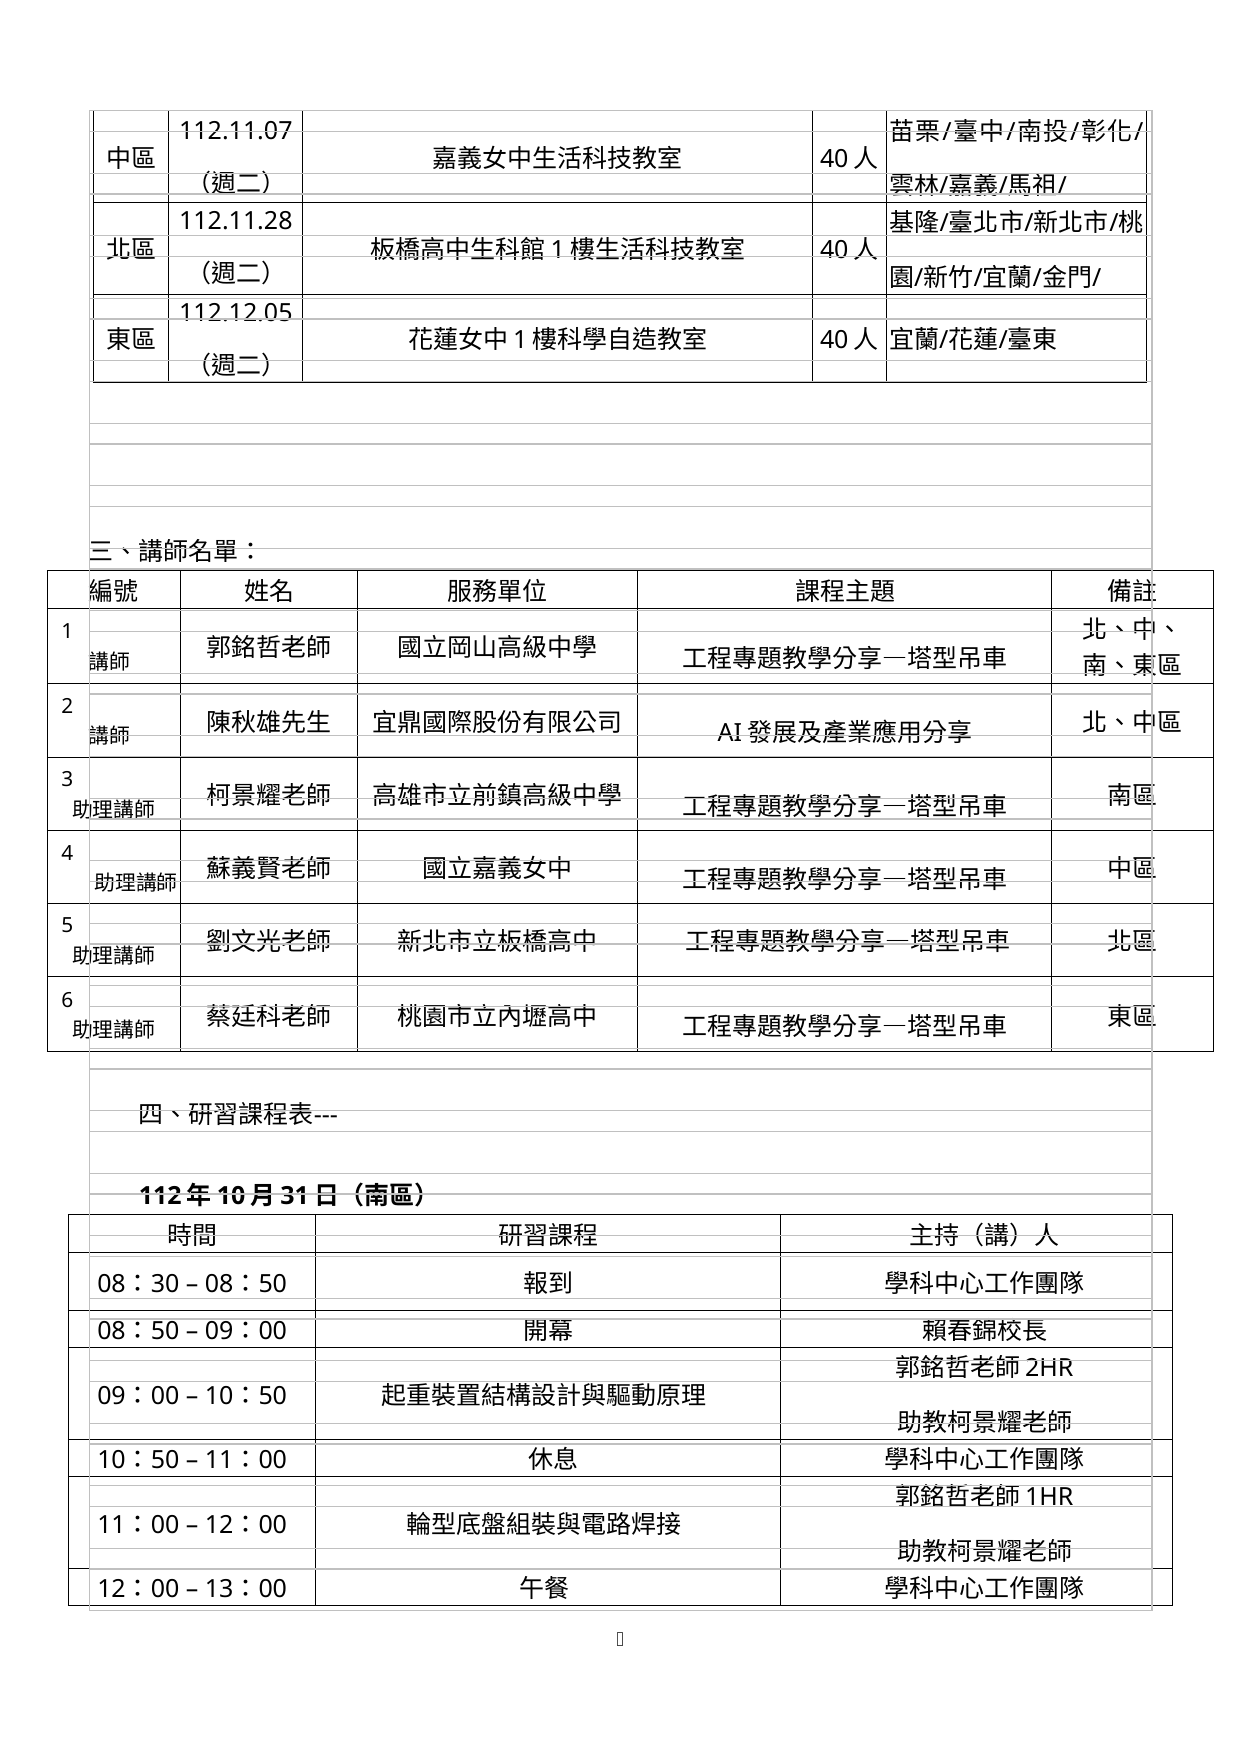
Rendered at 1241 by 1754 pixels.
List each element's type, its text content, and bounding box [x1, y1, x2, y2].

table_header 研習課程 [316, 1236, 780, 1252]
table_cell 5 助理講師 [90, 904, 180, 923]
table_cell AI發展及產業應用分享 [638, 684, 1051, 693]
table_cell 北區 [1052, 904, 1151, 923]
table_cell [316, 1348, 780, 1360]
table_cell 南區 [1136, 786, 1151, 798]
table_cell 郭銘哲老師1HR 助教柯景耀老師 [1013, 1486, 1151, 1506]
table_cell 蔡廷科老師 [181, 1007, 357, 1048]
table_cell 郭銘哲老師1HR 助教柯景耀老師 [980, 1486, 1000, 1506]
table_cell 工程專題教學分享—塔型吊車 [638, 831, 1051, 860]
table_cell 宜鼎國際股份有限公司 [358, 695, 637, 735]
table_cell 南區 [1052, 820, 1151, 830]
table_cell 賴春錦校長 [781, 1320, 1151, 1347]
text 112年10月31日（南區） [90, 1152, 1151, 1173]
table_cell [69, 1440, 89, 1476]
table_cell [94, 195, 168, 202]
table_cell [94, 111, 168, 131]
table_cell 工程專題教學分享—塔型吊車 [638, 632, 1051, 673]
table_cell 花蓮女中1樓科學自造教室 [303, 320, 812, 360]
table_cell [358, 882, 637, 903]
table_header 主持（講）人 [1153, 1215, 1172, 1252]
table_cell [316, 1486, 780, 1506]
table_cell 南區 [1052, 799, 1151, 818]
table_cell [316, 1299, 780, 1309]
table_cell 3 助理講師 [90, 799, 180, 818]
table_cell [181, 611, 357, 631]
table_cell [90, 1424, 315, 1438]
table_cell [303, 174, 812, 193]
table_cell 郭銘哲老師2HR 助教柯景耀老師 [781, 1424, 1151, 1438]
table_cell [94, 299, 168, 318]
table_cell 北區 [1052, 945, 1151, 976]
table_cell [303, 111, 812, 131]
table_cell 學科中心工作團隊 [781, 1570, 1151, 1605]
table_cell [94, 361, 168, 381]
table_cell 起重裝置結構設計與驅動原理 [316, 1382, 780, 1423]
table_cell 郭銘哲老師1HR 助教柯景耀老師 [781, 1549, 1151, 1567]
table_cell 112.12.05 （週二） [169, 361, 302, 381]
table_cell 112.11.28 [169, 203, 302, 235]
table_cell [181, 674, 357, 683]
table_cell 北、中、 南、東區 [1052, 674, 1151, 683]
table_cell [638, 820, 1051, 830]
table_cell [813, 361, 886, 381]
table_cell [1153, 1440, 1172, 1476]
table_cell [90, 1311, 315, 1318]
table_cell 北區 [94, 236, 168, 256]
table_cell 40人 [813, 236, 886, 256]
table_cell [781, 1299, 1151, 1309]
table_cell 2 講師 [48, 684, 89, 757]
table_cell [358, 684, 637, 693]
table_cell 3 助理講師 [48, 758, 89, 830]
table_cell 苗栗/臺中/南投/彰化/雲林/嘉義/馬祖/ [887, 174, 920, 193]
table_cell 苗栗/臺中/南投/彰化/雲林/嘉義/馬祖/ [982, 174, 1028, 193]
table_cell 08：30 – 08：50 [90, 1257, 315, 1298]
table_cell 劉文光老師 [181, 945, 357, 976]
table_cell 東區 [94, 320, 168, 360]
table_cell 中區 [94, 132, 168, 173]
table_cell 北區 [1052, 924, 1151, 943]
table_cell 郭銘哲老師2HR 助教柯景耀老師 [781, 1361, 1151, 1381]
table_cell [316, 1477, 780, 1485]
table_header [48, 571, 89, 608]
table_header 時間 [176, 1228, 186, 1235]
table_cell 南區 [1153, 758, 1213, 830]
table_cell 東區 [1136, 1007, 1151, 1024]
table_cell 北、中、 南、東區 [1153, 609, 1213, 683]
text 四、研習課程表--- [90, 1071, 1151, 1110]
table_cell [181, 882, 357, 903]
table_cell [90, 1549, 315, 1567]
table_cell [813, 174, 886, 193]
table_cell 基隆/臺北市/新北市/桃 [887, 203, 1146, 235]
table_cell 劉文光老師 [181, 904, 357, 923]
table_cell 板橋高中生科館1樓生活科技教室 [303, 236, 812, 256]
table_cell 郭銘哲老師2HR 助教柯景耀老師 [781, 1348, 1151, 1360]
table_cell 09：00 – 10：50 [90, 1382, 315, 1423]
table_cell 4 助理講師 [90, 861, 180, 881]
table_cell 40人 [813, 257, 886, 293]
table_cell [69, 1569, 89, 1605]
table_cell 苗栗/臺中/南投/彰化/雲林/嘉義/馬祖/ [887, 195, 1146, 202]
table_cell [358, 736, 637, 756]
table_cell 東區 [1052, 977, 1151, 985]
table_cell 板橋高中生科館1樓生活科技教室 [303, 203, 812, 235]
table_cell 4 助理講師 [48, 831, 89, 903]
table_cell 開幕 [316, 1320, 780, 1347]
table_cell [69, 1348, 89, 1438]
table_cell 苗栗/臺中/南投/彰化/雲林/嘉義/馬祖/ [887, 132, 1146, 173]
table_cell 2 講師 [90, 684, 180, 693]
table_cell 國立嘉義女中 [358, 861, 637, 881]
table_cell 112.12.05 （週二） [169, 299, 302, 318]
table_cell [813, 111, 886, 131]
table_cell 苗栗/臺中/南投/彰化/雲林/嘉義/馬祖/ [887, 111, 1146, 131]
table_header 主持（講）人 [781, 1215, 1151, 1235]
table_cell 工程專題教學分享—塔型吊車 [638, 1007, 1051, 1048]
table_cell 3 助理講師 [90, 758, 180, 798]
table_cell 劉文光老師 [181, 924, 357, 943]
table_cell 北、中、 南、東區 [1052, 632, 1151, 673]
table_cell 北、中區 [1052, 684, 1151, 693]
table_cell 工程專題教學分享—塔型吊車 [638, 924, 1051, 943]
table_header 服務單位 [358, 571, 637, 608]
table_cell 5 助理講師 [90, 924, 180, 943]
table_cell 中區 [1120, 862, 1128, 869]
table_cell 南區 [1052, 758, 1151, 798]
table_cell [638, 986, 1051, 1006]
table_cell 國立岡山高級中學 [358, 632, 637, 673]
table_cell [69, 1477, 89, 1567]
table_cell [181, 684, 357, 693]
table_cell 中區 [1136, 861, 1151, 876]
table_cell 報到 [316, 1257, 780, 1298]
table_header 課程主題 [638, 571, 1051, 608]
table_cell [887, 236, 1146, 256]
table_cell 柯景耀老師 [181, 820, 357, 830]
table_cell 6 助理講師 [90, 1007, 180, 1048]
table_cell [90, 611, 180, 631]
text 三、講師名單： [90, 508, 1151, 548]
table_cell [358, 674, 637, 683]
table_cell 6 助理講師 [90, 977, 180, 985]
table_cell 郭銘哲老師1HR 助教柯景耀老師 [781, 1477, 1151, 1485]
table_cell 柯景耀老師 [181, 799, 357, 818]
table_cell [90, 1361, 315, 1381]
table_cell 1 [48, 609, 89, 683]
table_cell 中區 [1052, 861, 1151, 881]
table_cell 工程專題教學分享—塔型吊車 [638, 799, 1051, 818]
table_cell 郭銘哲老師1HR 助教柯景耀老師 [781, 1507, 1151, 1548]
table_cell [1153, 1311, 1172, 1347]
table_cell 112.11.07 （週二） [169, 174, 207, 193]
table_cell [169, 236, 302, 256]
table_cell 40人 [813, 320, 886, 360]
table_cell 11：00 – 12：00 [90, 1507, 315, 1548]
table_cell （週二） [169, 257, 302, 293]
table_cell [90, 1299, 315, 1309]
table_cell [1153, 1253, 1172, 1309]
table_cell [303, 299, 812, 318]
table_cell 北、中區 [1153, 684, 1213, 757]
table_cell [887, 361, 1146, 381]
table_cell 新北市立板橋高中 [358, 924, 637, 943]
table_cell 北、中區 [1052, 695, 1151, 735]
table_header 時間 [69, 1215, 89, 1252]
table_cell 北區 [1153, 904, 1213, 976]
table_header 編號 [90, 571, 180, 608]
table_cell 郭銘哲老師1HR 助教柯景耀老師 [1153, 1477, 1172, 1567]
table_cell AI發展及產業應用分享 [638, 736, 1051, 756]
table_cell 08：50 – 09：00 [90, 1320, 315, 1347]
table_cell 北、中、 南、東區 [1052, 611, 1151, 631]
table_cell 112.11.07 （週二） [205, 174, 267, 193]
table_cell 板橋高中生科館1樓生活科技教室 [303, 257, 812, 293]
table_cell 園/新竹/宜蘭/金門/ [887, 257, 1146, 293]
table_cell [69, 1311, 89, 1347]
table_cell 6 助理講師 [48, 977, 89, 1051]
table_cell [90, 1348, 315, 1360]
table_cell 3 助理講師 [90, 820, 180, 830]
table_cell [303, 361, 812, 381]
table_cell 5 助理講師 [90, 945, 180, 976]
table_header 時間 [90, 1215, 315, 1235]
table_cell 郭銘哲老師2HR 助教柯景耀老師 [781, 1382, 1151, 1423]
table_header 姓名 [181, 571, 357, 608]
table_cell 40人 [813, 203, 886, 235]
table_cell 2 講師 [90, 736, 180, 756]
table_header 研習課程 [316, 1215, 780, 1235]
table_cell [181, 977, 357, 985]
table_cell [638, 611, 1051, 631]
table_cell [90, 1486, 315, 1506]
table_cell 嘉義女中生活科技教室 [303, 132, 812, 173]
text 四、研習課程表--- [90, 1111, 1151, 1131]
table_cell [90, 674, 180, 683]
table_cell 12：00 – 13：00 [90, 1570, 315, 1605]
table_cell [181, 831, 357, 860]
table_cell [90, 1477, 315, 1485]
table_cell [358, 831, 637, 860]
table_cell 新北市立板橋高中 [358, 945, 637, 976]
table_cell [358, 986, 637, 1006]
table_cell [358, 977, 637, 985]
table_cell 學科中心工作團隊 [781, 1257, 1151, 1298]
table_cell [1153, 1569, 1172, 1605]
table_cell [781, 1311, 1151, 1318]
table_cell [181, 736, 357, 756]
table_cell 6 助理講師 [90, 986, 180, 1006]
table_cell [638, 758, 1051, 798]
table_cell 40人 [813, 132, 886, 173]
table_cell 中區 [1153, 831, 1213, 903]
text 三、講師名單： [90, 549, 1151, 568]
table_cell [94, 174, 168, 193]
table_cell 東區 [1052, 1007, 1151, 1048]
table_cell 北、中區 [1052, 736, 1151, 756]
table_cell 112.11.07 （週二） [169, 132, 302, 173]
table_cell 高雄市立前鎮高級中學 [358, 799, 637, 818]
table_cell 東區 [1153, 977, 1213, 1051]
table_cell 中區 [1111, 862, 1118, 869]
table_cell 4 助理講師 [90, 831, 180, 860]
table_cell 40人 [861, 246, 870, 256]
table_cell 休息 [316, 1445, 780, 1476]
table_cell 郭銘哲老師1HR 助教柯景耀老師 [959, 1486, 981, 1506]
text 112年10月31日（南區） [90, 1195, 1151, 1214]
table_cell 中區 [1052, 831, 1151, 860]
table_cell 郭銘哲老師1HR 助教柯景耀老師 [936, 1486, 963, 1506]
table_cell [303, 195, 812, 202]
table_cell [69, 1253, 89, 1309]
table_cell 112.11.07 （週二） [265, 174, 302, 193]
table_cell 112.12.05 （週二） [169, 320, 302, 360]
table_cell [638, 977, 1051, 985]
table_cell 南區 [1120, 792, 1127, 798]
table_cell 柯景耀老師 [181, 758, 357, 798]
table_cell [358, 611, 637, 631]
table_cell 北區 [94, 203, 168, 235]
table_cell 4 助理講師 [90, 882, 180, 903]
table_cell 午餐 [316, 1570, 780, 1605]
table_header 主持（講）人 [781, 1236, 1151, 1252]
table_cell 北區 [94, 257, 168, 293]
table_cell [887, 299, 1146, 318]
table_cell 講師 [90, 632, 180, 673]
table_cell [813, 299, 886, 318]
table_cell 新北市立板橋高中 [358, 904, 637, 923]
table_cell 苗栗/臺中/南投/彰化/雲林/嘉義/馬祖/ [933, 174, 984, 193]
table_cell 112.11.07 （週二） [169, 111, 302, 131]
table_cell 宜蘭/花蓮/臺東 [887, 320, 1146, 360]
table_cell 陳秋雄先生 [181, 695, 357, 735]
text 112年10月31日（南區） [90, 1174, 1151, 1193]
table_cell 10：50 – 11：00 [90, 1445, 315, 1476]
table_cell 工程專題教學分享—塔型吊車 [638, 882, 1051, 903]
table_header 備註 [1153, 571, 1213, 608]
table_cell 學科中心工作團隊 [781, 1445, 1151, 1476]
table_cell 高雄市立前鎮高級中學 [358, 758, 637, 798]
table_cell 40人 [837, 242, 845, 256]
table_cell 南區 [1112, 792, 1119, 798]
table_cell 苗栗/臺中/南投/彰化/雲林/嘉義/馬祖/ [1054, 174, 1146, 193]
table_cell [316, 1311, 780, 1318]
table_cell 5 助理講師 [48, 904, 89, 976]
table_cell [316, 1361, 780, 1381]
table_cell 郭銘哲老師 [181, 632, 357, 673]
table_header 時間 [90, 1236, 315, 1252]
table_cell 東區 [1052, 986, 1151, 1006]
table_cell 工程專題教學分享—塔型吊車 [638, 861, 1051, 881]
table_cell [181, 986, 357, 1006]
table_cell 桃園市立內壢高中 [358, 1007, 637, 1048]
table_cell 輪型底盤組裝與電路焊接 [316, 1507, 780, 1548]
table_cell 工程專題教學分享—塔型吊車 [638, 945, 1051, 976]
table_cell [638, 674, 1051, 683]
table_cell 郭銘哲老師2HR 助教柯景耀老師 [1153, 1348, 1172, 1438]
table_cell 工程專題教學分享—塔型吊車 [638, 904, 1051, 923]
table_cell 郭銘哲老師1HR 助教柯景耀老師 [781, 1486, 910, 1506]
table_cell 蘇義賢老師 [181, 861, 357, 881]
table_cell [813, 195, 886, 202]
table_cell [316, 1549, 780, 1567]
table_cell AI發展及產業應用分享 [638, 695, 1051, 735]
table_cell 中區 [1052, 882, 1151, 903]
table_header 備註 [1052, 571, 1151, 608]
table_cell 2 講師 [90, 695, 180, 735]
table_cell [316, 1424, 780, 1438]
table_cell 高雄市立前鎮高級中學 [358, 820, 637, 830]
table_cell 北區 [1136, 932, 1151, 943]
table_cell 112.11.07 （週二） [169, 195, 302, 202]
